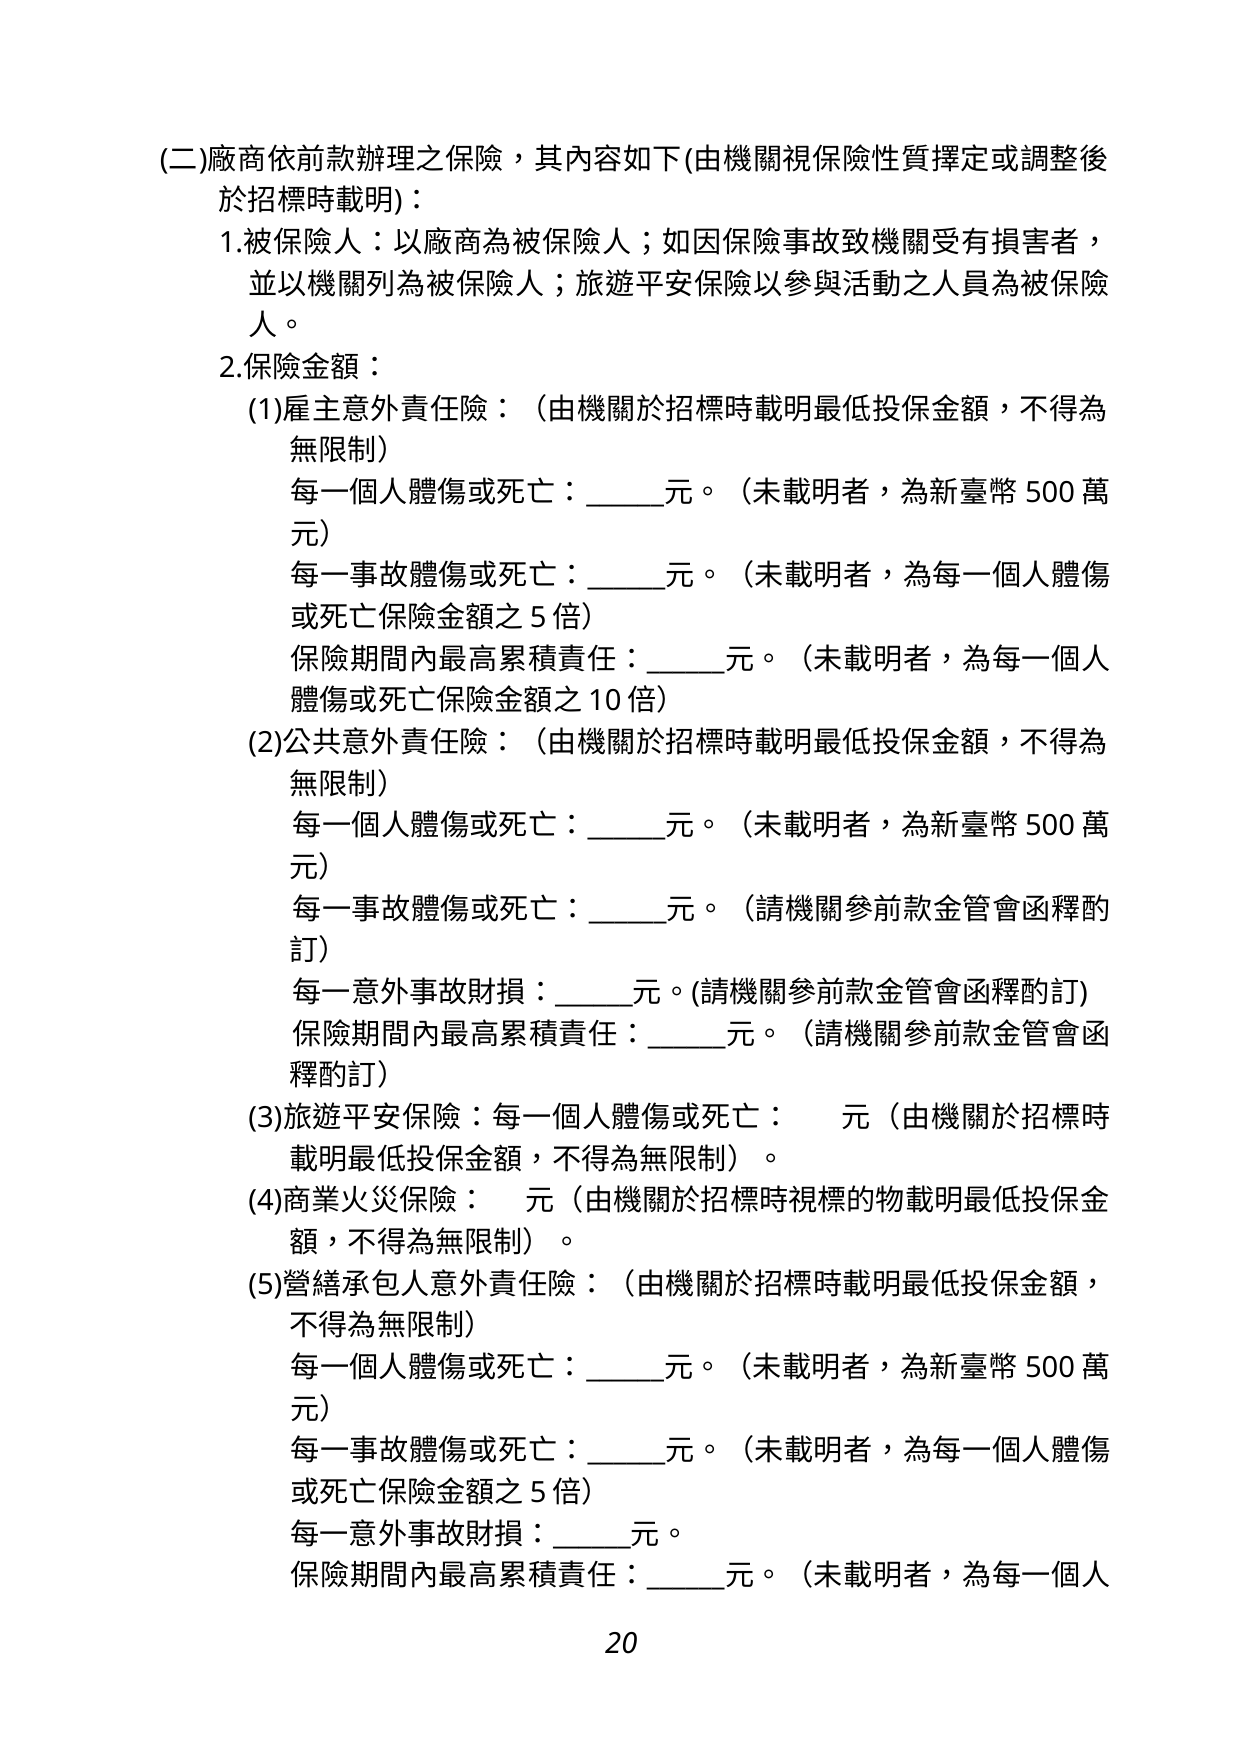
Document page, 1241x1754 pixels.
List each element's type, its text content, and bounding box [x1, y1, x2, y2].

text 每一意外事故財損：______元。 [290, 1511, 1110, 1552]
text (3)旅遊平安保險：每一個人體傷或死亡： 元（由機關於招標時載明最低投保金額，不得為無限制）。 [248, 1094, 1110, 1177]
text 保險期間內最高累積責任：______元。（請機關參前款金管會函釋酌訂） [289, 1011, 1110, 1094]
text 保險期間內最高累積責任：______元。（未載明者，為每一個人 [290, 1552, 1110, 1594]
text (1)雇主意外責任險：（由機關於招標時載明最低投保金額，不得為無限制） [248, 386, 1110, 469]
text 每一個人體傷或死亡：______元。（未載明者，為新臺幣500萬元） [290, 1344, 1110, 1427]
text 保險期間內最高累積責任：______元。（未載明者，為每一個人體傷或死亡保險金額之10倍） [290, 636, 1110, 719]
text 1.被保險人：以廠商為被保險人；如因保險事故致機關受有損害者，並以機關列為被保險人；旅遊平安保險以參與活動之人員為被保險人。 [218, 219, 1110, 344]
text (4)商業火災保險： 元（由機關於招標時視標的物載明最低投保金額，不得為無限制）。 [248, 1177, 1110, 1261]
text 每一個人體傷或死亡：______元。（未載明者，為新臺幣500萬元） [290, 469, 1110, 552]
text 2.保險金額： [218, 344, 1110, 386]
text 每一意外事故財損：______元。(請機關參前款金管會函釋酌訂) [289, 969, 1110, 1011]
text 每一事故體傷或死亡：______元。（請機關參前款金管會函釋酌訂） [289, 886, 1110, 969]
text 每一事故體傷或死亡：______元。（未載明者，為每一個人體傷或死亡保險金額之5倍） [290, 552, 1110, 636]
text 每一事故體傷或死亡：______元。（未載明者，為每一個人體傷或死亡保險金額之5倍） [290, 1427, 1110, 1511]
text 每一個人體傷或死亡：______元。（未載明者，為新臺幣500萬元） [289, 802, 1110, 886]
text (二)廠商依前款辦理之保險，其內容如下(由機關視保險性質擇定或調整後於招標時載明)： [159, 136, 1110, 219]
text (2)公共意外責任險：（由機關於招標時載明最低投保金額，不得為無限制） [248, 719, 1110, 802]
text (5)營繕承包人意外責任險：（由機關於招標時載明最低投保金額，不得為無限制） [248, 1261, 1110, 1344]
